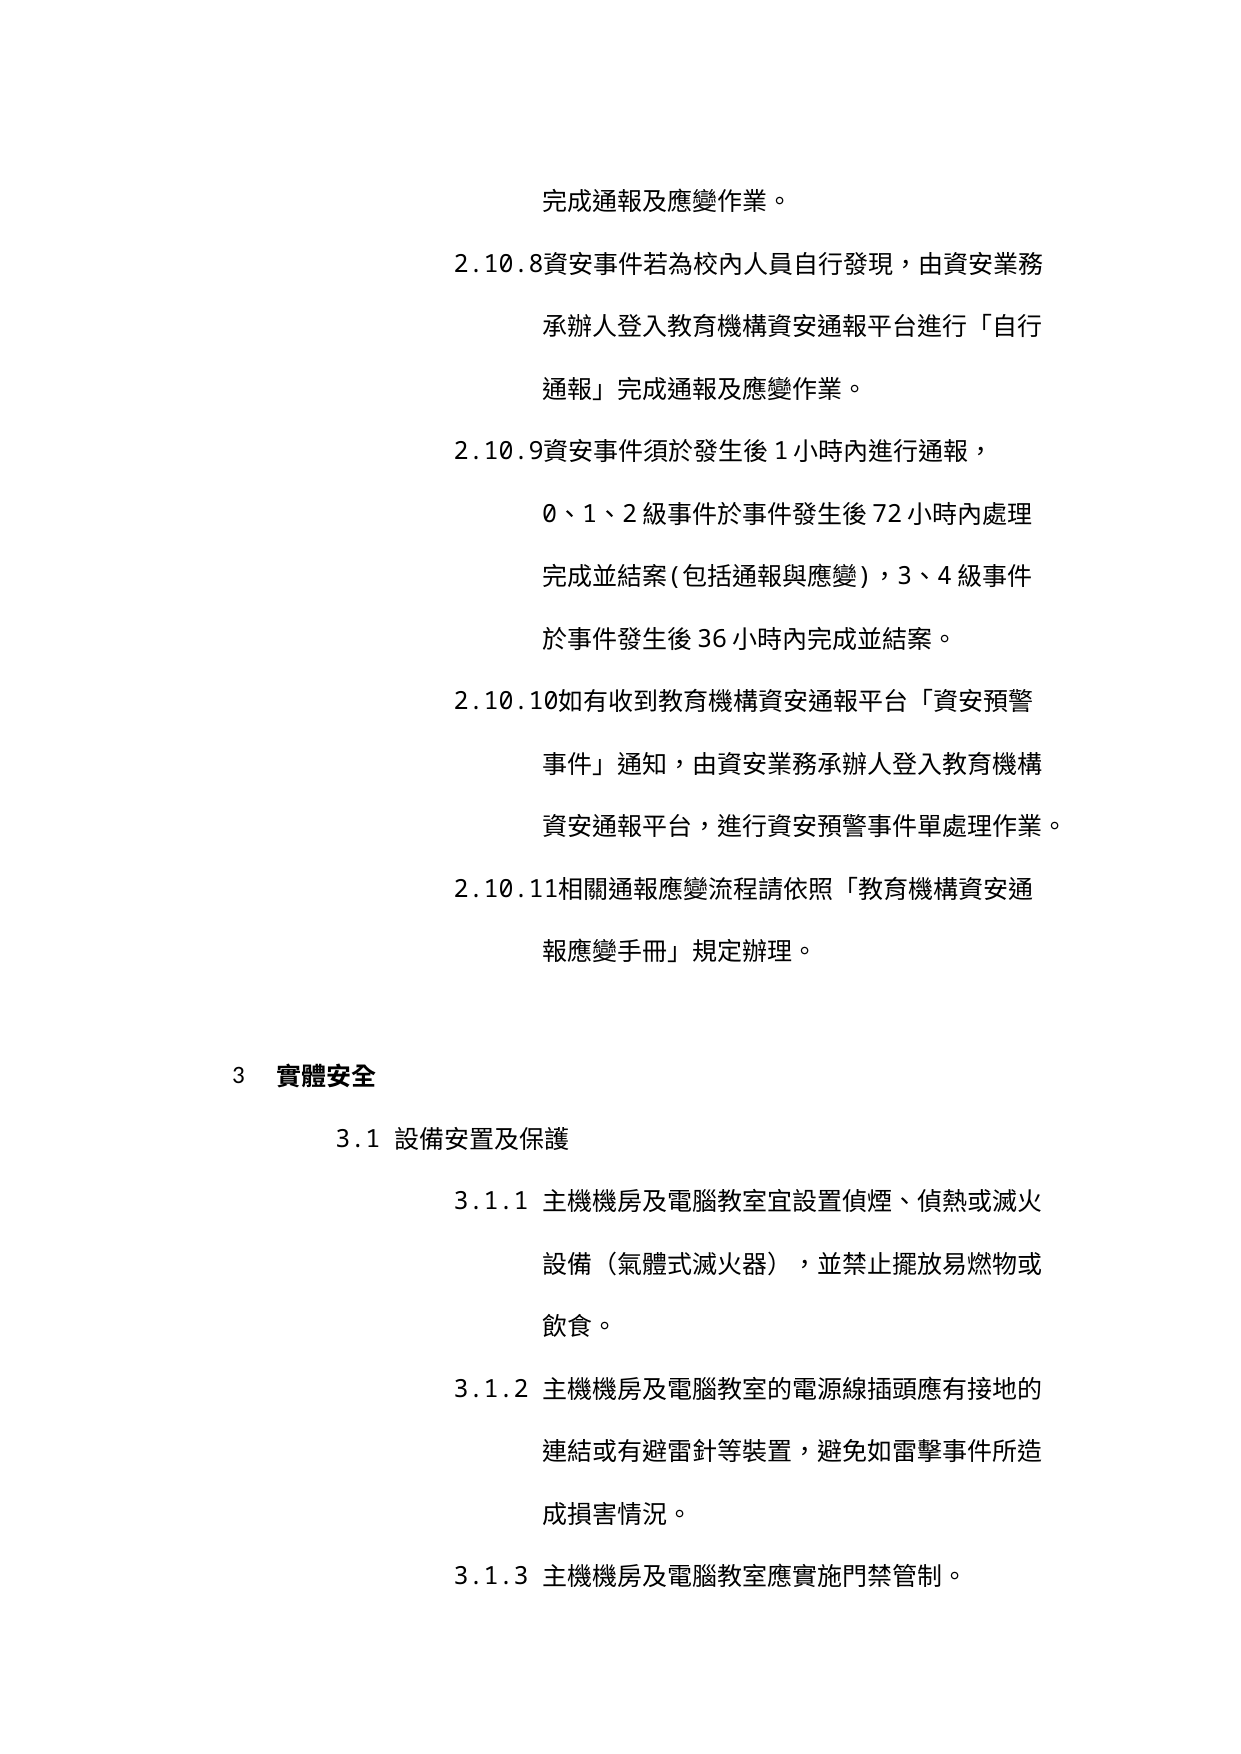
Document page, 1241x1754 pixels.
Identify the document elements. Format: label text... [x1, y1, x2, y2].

list 主機機房及電腦教室宜設置偵煙、偵熱或滅火設備（氣體式滅火器），並禁止擺放易燃物或飲食。 [453, 1158, 1053, 1346]
list 資安事件若為校內人員自行發現，由資安業務承辦人登入教育機構資安通報平台進行「自行通報」完成通報及應變作業。 [453, 221, 1053, 408]
list 設備安置及保護 [335, 1096, 1053, 1158]
list 資安事件須於發生後1小時內進行通報，0、1、2級事件於事件發生後72小時內處理完成並結案(包括通報與應變)，3、4級事件於事件發生後36小時內完成並結案。 [453, 408, 1053, 658]
list 完成通報及應變作業。 [453, 158, 1053, 221]
list 相關通報應變流程請依照「教育機構資安通報應變手冊」規定辦理。 [453, 846, 1053, 971]
list 主機機房及電腦教室應實施門禁管制。 [453, 1533, 1053, 1596]
list 主機機房及電腦教室的電源線插頭應有接地的連結或有避雷針等裝置，避免如雷擊事件所造成損害情況。 [453, 1346, 1053, 1533]
list 實體安全 [232, 1033, 1053, 1096]
list 如有收到教育機構資安通報平台「資安預警事件」通知，由資安業務承辦人登入教育機構資安通報平台，進行資安預警事件單處理作業。 [453, 658, 1053, 846]
